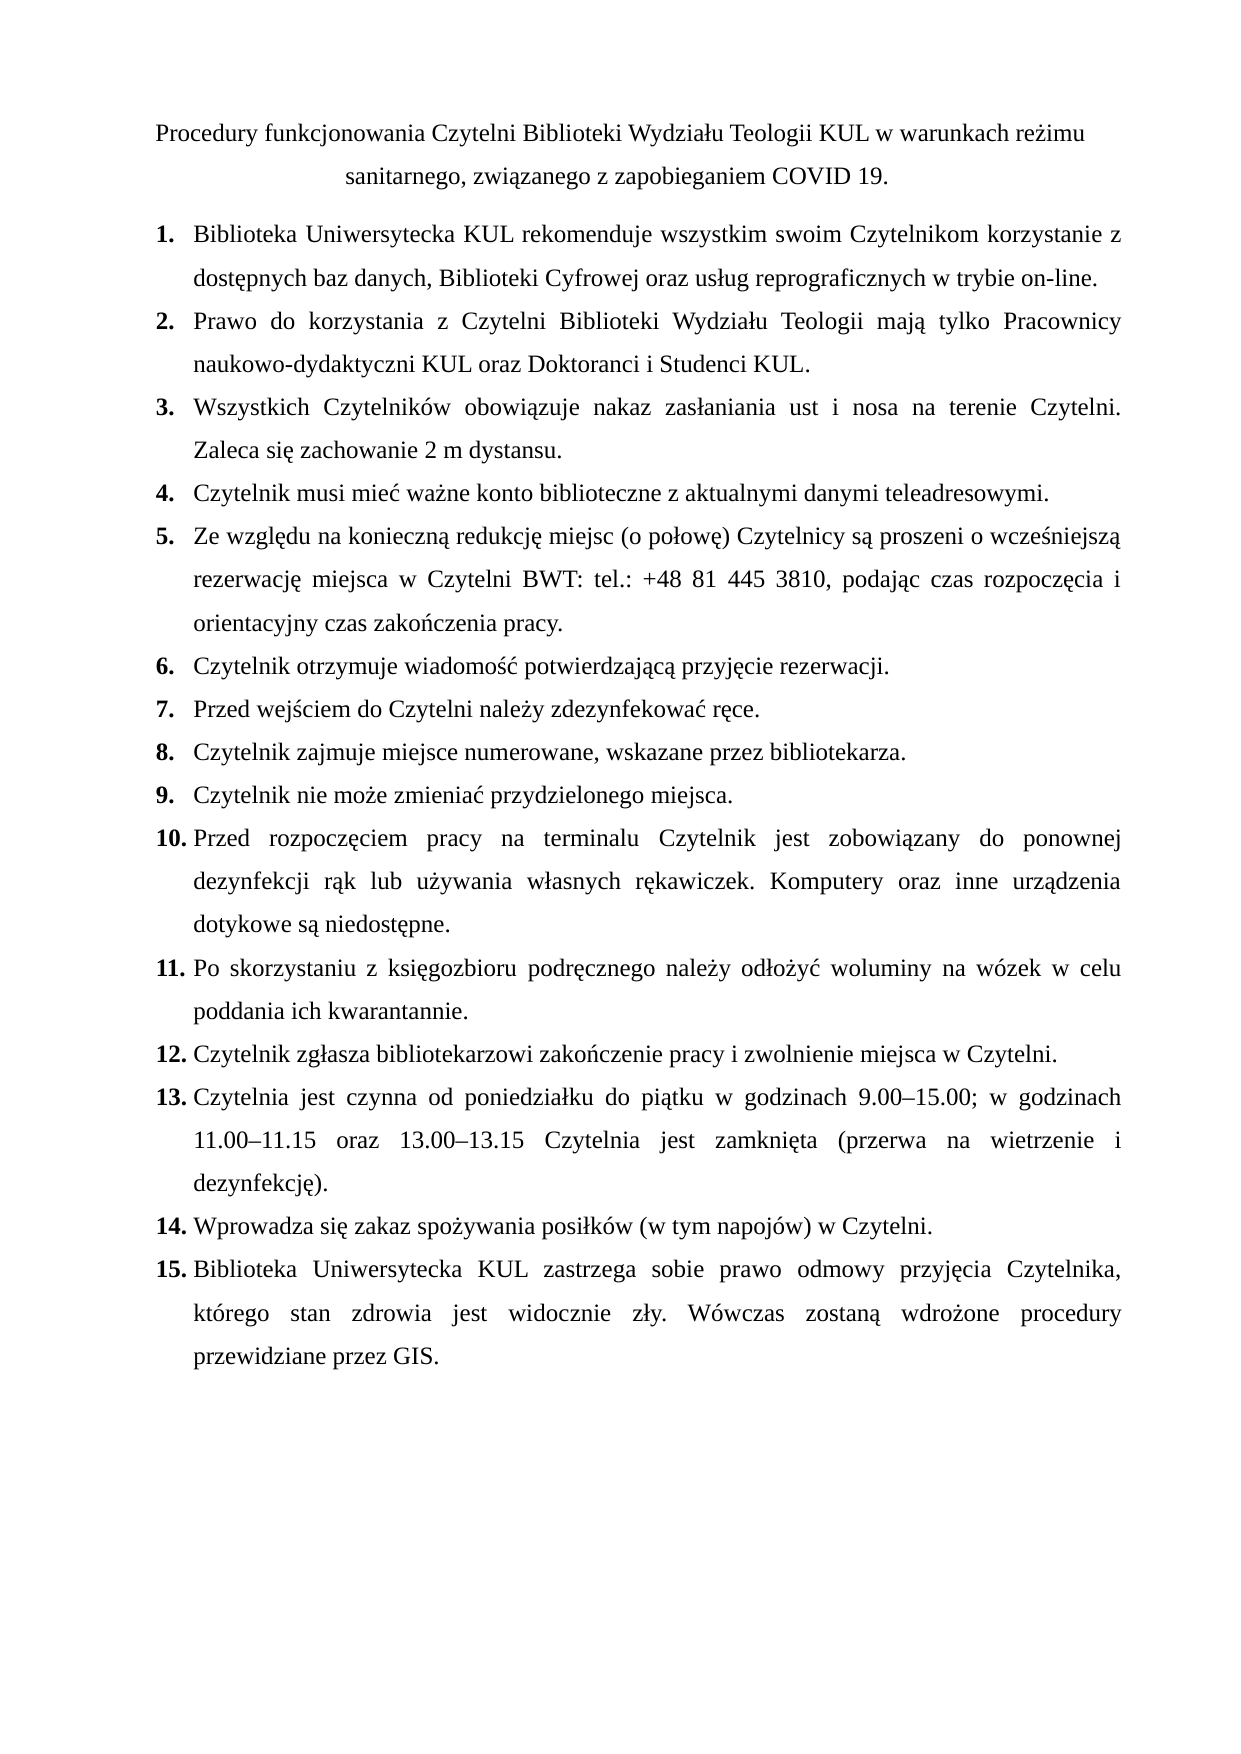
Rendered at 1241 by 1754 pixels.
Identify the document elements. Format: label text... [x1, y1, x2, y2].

list Przed rozpoczęciem pracy na terminalu Czytelnik jest zobowiązany do ponownej dezynfekcji rąk lub używania własnych rękawiczek. Komputery oraz inne urządzenia dotykowe są niedostępne. [156, 823, 1122, 938]
list Czytelnik otrzymuje wiadomość potwierdzającą przyjęcie rezerwacji. [156, 651, 1122, 679]
list Po skorzystaniu z księgozbioru podręcznego należy odłożyć woluminy na wózek w celu poddania ich kwarantannie. [156, 953, 1122, 1024]
list Czytelnik zajmuje miejsce numerowane, wskazane przez bibliotekarza. [156, 737, 1122, 766]
list Biblioteka Uniwersytecka KUL zastrzega sobie prawo odmowy przyjęcia Czytelnika, którego stan zdrowia jest widocznie zły. Wówczas zostaną wdrożone procedury przewidziane przez GIS. [156, 1254, 1122, 1369]
list Czytelnik zgłasza bibliotekarzowi zakończenie pracy i zwolnienie miejsca w Czytelni. [156, 1039, 1122, 1068]
list Ze względu na konieczną redukcję miejsc (o połowę) Czytelnicy są proszeni o wcześniejszą rezerwację miejsca w Czytelni BWT: tel.: +48 81 445 3810, podając czas rozpoczęcia i orientacyjny czas zakończenia pracy. [156, 521, 1122, 636]
list Czytelnik nie może zmieniać przydzielonego miejsca. [156, 780, 1122, 809]
list Przed wejściem do Czytelni należy zdezynfekować ręce. [156, 694, 1122, 723]
list Czytelnik musi mieć ważne konto biblioteczne z aktualnymi danymi teleadresowymi. [156, 478, 1122, 507]
list Czytelnia jest czynna od poniedziałku do piątku w godzinach 9.00–15.00; w godzinach 11.00–11.15 oraz 13.00–13.15 Czytelnia jest zamknięta (przerwa na wietrzenie i dezynfekcję). [156, 1082, 1122, 1197]
list Wszystkich Czytelników obowiązuje nakaz zasłaniania ust i nosa na terenie Czytelni. Zaleca się zachowanie 2 m dystansu. [156, 392, 1122, 464]
list Wprowadza się zakaz spożywania posiłków (w tym napojów) w Czytelni. [156, 1211, 1122, 1240]
list Biblioteka Uniwersytecka KUL rekomenduje wszystkim swoim Czytelnikom korzystanie z dostępnych baz danych, Biblioteki Cyfrowej oraz usług reprograficznych w trybie on-line. [156, 219, 1122, 291]
list Prawo do korzystania z Czytelni Biblioteki Wydziału Teologii mają tylko Pracownicy naukowo-dydaktyczni KUL oraz Doktoranci i Studenci KUL. [156, 306, 1122, 378]
